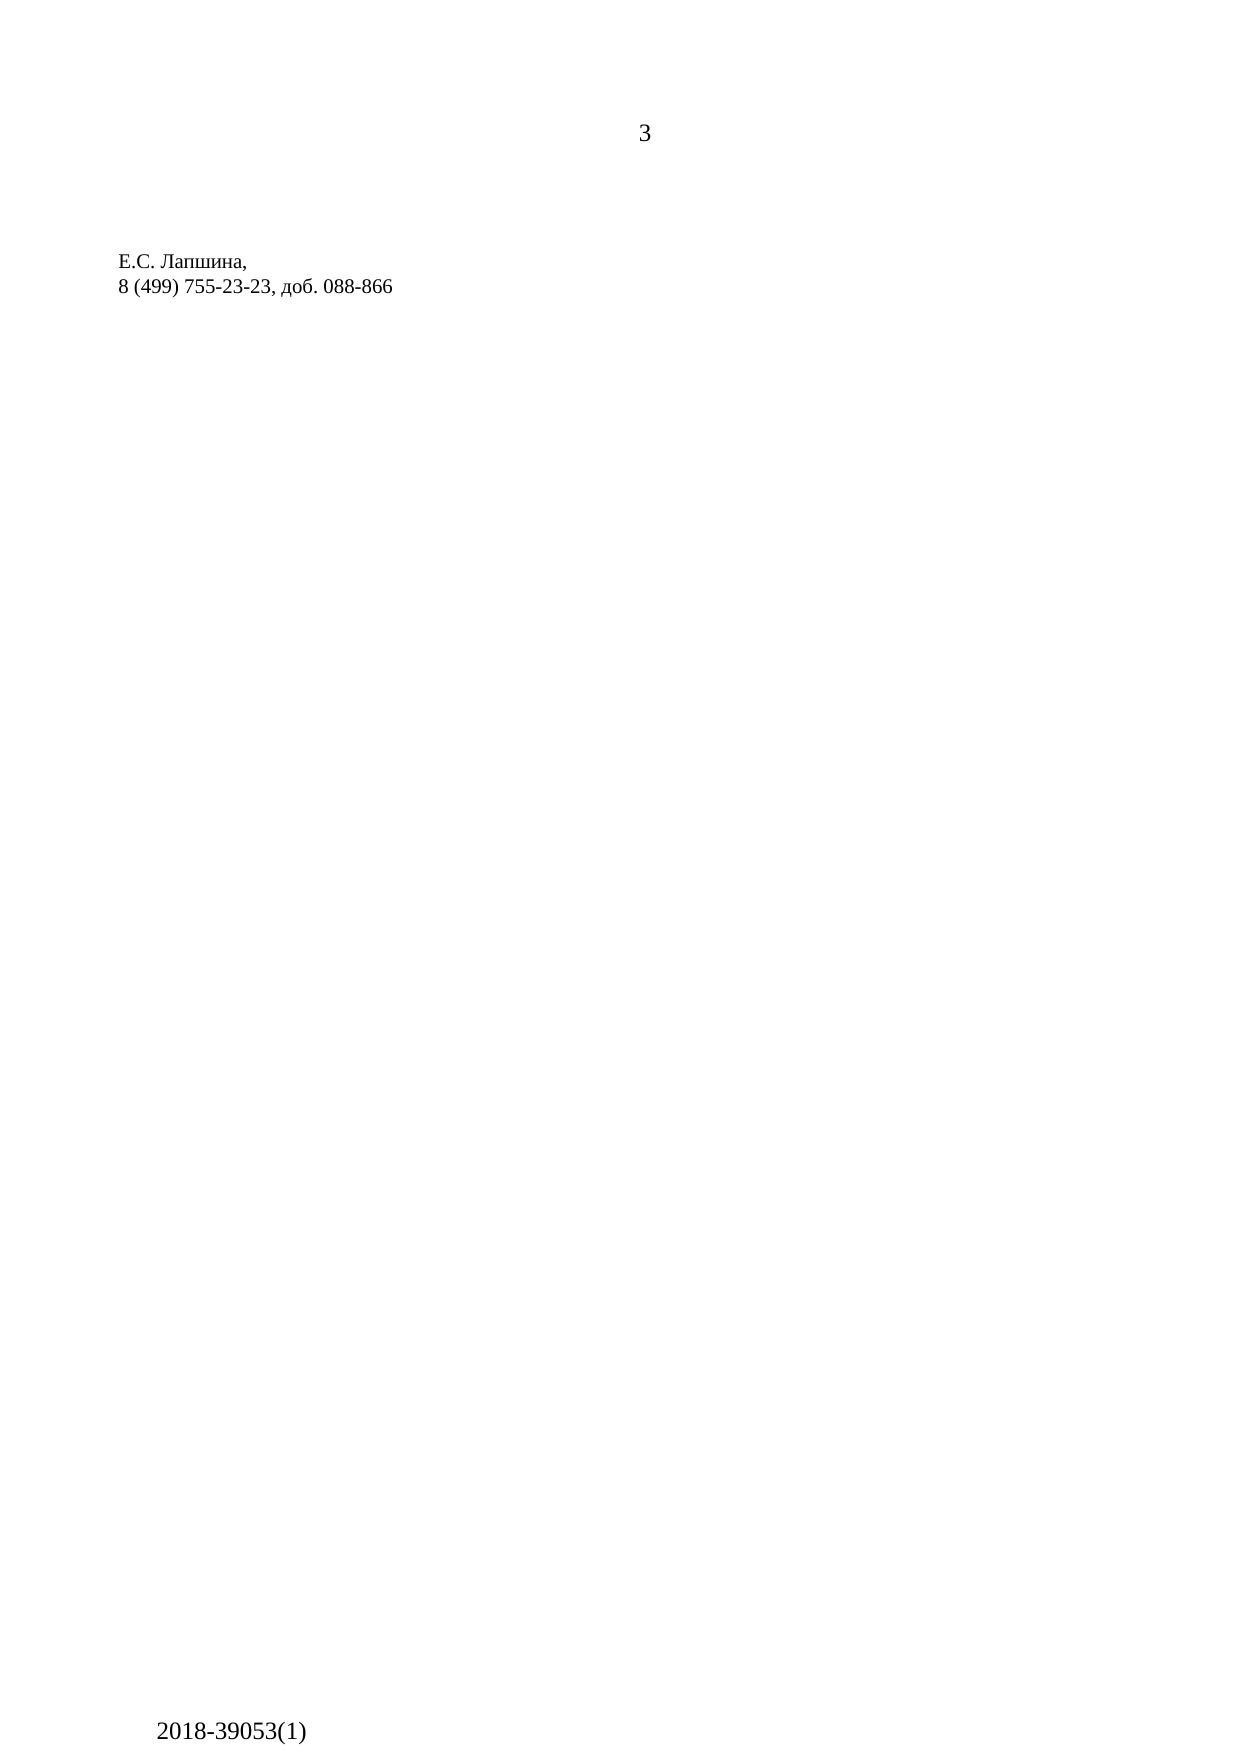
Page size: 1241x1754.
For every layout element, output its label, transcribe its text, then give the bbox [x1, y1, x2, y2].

text 8 (499) 755-23-23, доб. 088-866 [118, 273, 1172, 298]
text Е.С. Лапшина, [118, 249, 1172, 273]
